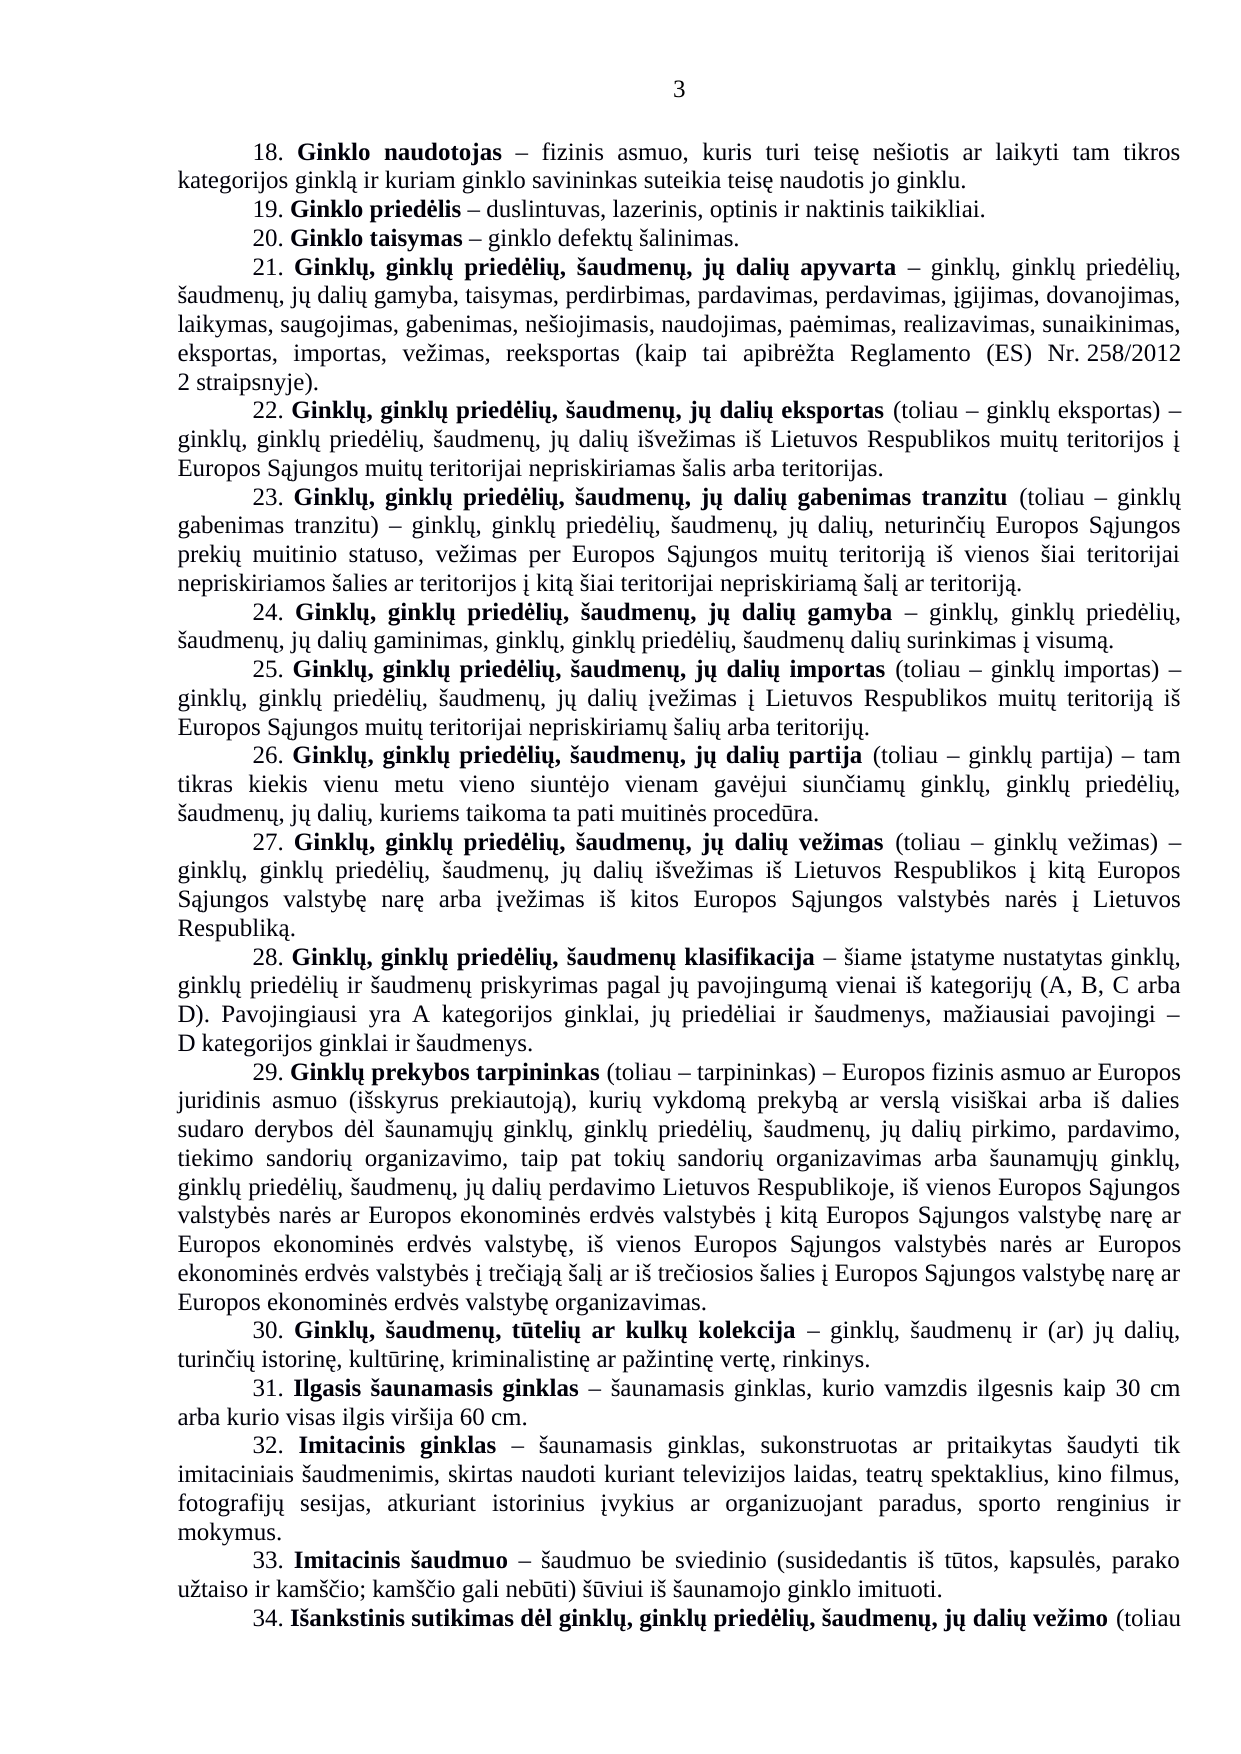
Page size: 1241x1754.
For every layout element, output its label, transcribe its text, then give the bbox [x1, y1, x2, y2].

text 18. Ginklo naudotojas – fizinis asmuo, kuris turi teisę nešiotis ar laikyti tam tikros kategorijos ginklą ir kuriam ginklo savininkas suteikia teisę naudotis jo ginklu. [177, 137, 1181, 194]
text 20. Ginklo taisymas – ginklo defektų šalinimas. [177, 223, 1181, 252]
text 34. Išankstinis sutikimas dėl ginklų, ginklų priedėlių, šaudmenų, jų dalių vežimo (toliau [177, 1603, 1181, 1632]
text 23. Ginklų, ginklų priedėlių, šaudmenų, jų dalių gabenimas tranzitu (toliau – ginklų gabenimas tranzitu) – ginklų, ginklų priedėlių, šaudmenų, jų dalių, neturinčių Europos Sąjungos prekių muitinio statuso, vežimas per Europos Sąjungos muitų teritoriją iš vienos šiai teritorijai nepriskiriamos šalies ar teritorijos į kitą šiai teritorijai nepriskiriamą šalį ar teritoriją. [177, 482, 1181, 597]
text 27. Ginklų, ginklų priedėlių, šaudmenų, jų dalių vežimas (toliau – ginklų vežimas) – ginklų, ginklų priedėlių, šaudmenų, jų dalių išvežimas iš Lietuvos Respublikos į kitą Europos Sąjungos valstybę narę arba įvežimas iš kitos Europos Sąjungos valstybės narės į Lietuvos Respubliką. [177, 827, 1181, 942]
text 33. Imitacinis šaudmuo – šaudmuo be sviedinio (susidedantis iš tūtos, kapsulės, parako užtaiso ir kamščio; kamščio gali nebūti) šūviui iš šaunamojo ginklo imituoti. [177, 1545, 1181, 1603]
text 24. Ginklų, ginklų priedėlių, šaudmenų, jų dalių gamyba – ginklų, ginklų priedėlių, šaudmenų, jų dalių gaminimas, ginklų, ginklų priedėlių, šaudmenų dalių surinkimas į visumą. [177, 597, 1181, 654]
text 26. Ginklų, ginklų priedėlių, šaudmenų, jų dalių partija (toliau – ginklų partija) – tam tikras kiekis vienu metu vieno siuntėjo vienam gavėjui siunčiamų ginklų, ginklų priedėlių, šaudmenų, jų dalių, kuriems taikoma ta pati muitinės procedūra. [177, 740, 1181, 827]
text 30. Ginklų, šaudmenų, tūtelių ar kulkų kolekcija – ginklų, šaudmenų ir (ar) jų dalių, turinčių istorinę, kultūrinę, kriminalistinę ar pažintinę vertę, rinkinys. [177, 1315, 1181, 1373]
text 31. Ilgasis šaunamasis ginklas – šaunamasis ginklas, kurio vamzdis ilgesnis kaip 30 cm arba kurio visas ilgis viršija 60 cm. [177, 1373, 1181, 1430]
text 32. Imitacinis ginklas – šaunamasis ginklas, sukonstruotas ar pritaikytas šaudyti tik imitaciniais šaudmenimis, skirtas naudoti kuriant televizijos laidas, teatrų spektaklius, kino filmus, fotografijų sesijas, atkuriant istorinius įvykius ar organizuojant paradus, sporto renginius ir mokymus. [177, 1430, 1181, 1545]
text 19. Ginklo priedėlis – duslintuvas, lazerinis, optinis ir naktinis taikikliai. [177, 194, 1181, 223]
text 25. Ginklų, ginklų priedėlių, šaudmenų, jų dalių importas (toliau – ginklų importas) – ginklų, ginklų priedėlių, šaudmenų, jų dalių įvežimas į Lietuvos Respublikos muitų teritoriją iš Europos Sąjungos muitų teritorijai nepriskiriamų šalių arba teritorijų. [177, 654, 1181, 740]
text 29. Ginklų prekybos tarpininkas (toliau – tarpininkas) – Europos fizinis asmuo ar Europos juridinis asmuo (išskyrus prekiautoją), kurių vykdomą prekybą ar verslą visiškai arba iš dalies sudaro derybos dėl šaunamųjų ginklų, ginklų priedėlių, šaudmenų, jų dalių pirkimo, pardavimo, tiekimo sandorių organizavimo, taip pat tokių sandorių organizavimas arba šaunamųjų ginklų, ginklų priedėlių, šaudmenų, jų dalių perdavimo Lietuvos Respublikoje, iš vienos Europos Sąjungos valstybės narės ar Europos ekonominės erdvės valstybės į kitą Europos Sąjungos valstybę narę ar Europos ekonominės erdvės valstybę, iš vienos Europos Sąjungos valstybės narės ar Europos ekonominės erdvės valstybės į trečiąją šalį ar iš trečiosios šalies į Europos Sąjungos valstybę narę ar Europos ekonominės erdvės valstybę organizavimas. [177, 1057, 1181, 1315]
text 28. Ginklų, ginklų priedėlių, šaudmenų klasifikacija – šiame įstatyme nustatytas ginklų, ginklų priedėlių ir šaudmenų priskyrimas pagal jų pavojingumą vienai iš kategorijų (A, B, C arba D). Pavojingiausi yra A kategorijos ginklai, jų priedėliai ir šaudmenys, mažiausiai pavojingi – D kategorijos ginklai ir šaudmenys. [177, 942, 1181, 1057]
text 22. Ginklų, ginklų priedėlių, šaudmenų, jų dalių eksportas (toliau – ginklų eksportas) – ginklų, ginklų priedėlių, šaudmenų, jų dalių išvežimas iš Lietuvos Respublikos muitų teritorijos į Europos Sąjungos muitų teritorijai nepriskiriamas šalis arba teritorijas. [177, 395, 1181, 482]
text 21. Ginklų, ginklų priedėlių, šaudmenų, jų dalių apyvarta – ginklų, ginklų priedėlių, šaudmenų, jų dalių gamyba, taisymas, perdirbimas, pardavimas, perdavimas, įgijimas, dovanojimas, laikymas, saugojimas, gabenimas, nešiojimasis, naudojimas, paėmimas, realizavimas, sunaikinimas, eksportas, importas, vežimas, reeksportas (kaip tai apibrėžta Reglamento (ES) Nr. 258/2012 2 straipsnyje). [177, 252, 1181, 395]
